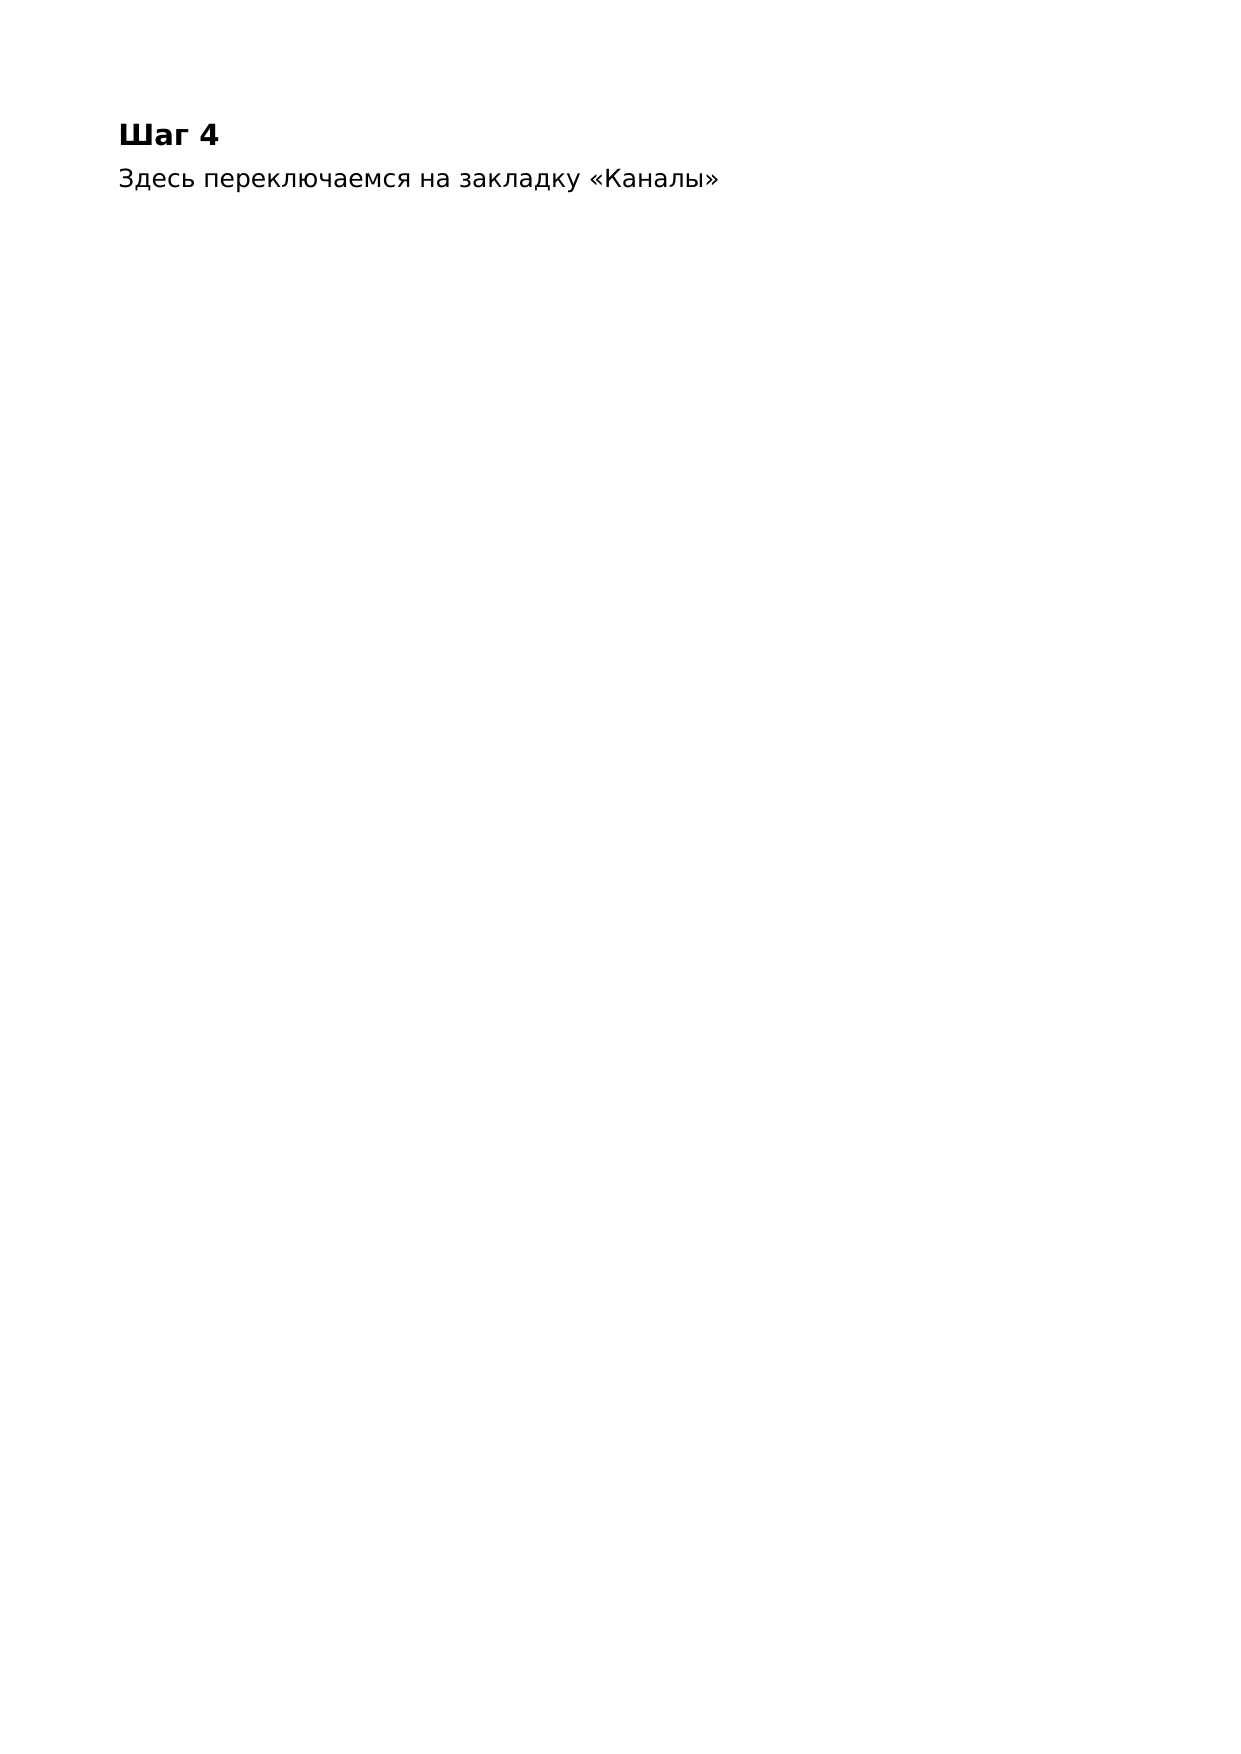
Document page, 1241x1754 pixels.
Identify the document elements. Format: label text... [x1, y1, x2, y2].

subtitle Шаг 4 [118, 118, 1122, 152]
text Здесь переключаемся на закладку «Каналы» [118, 164, 1122, 194]
